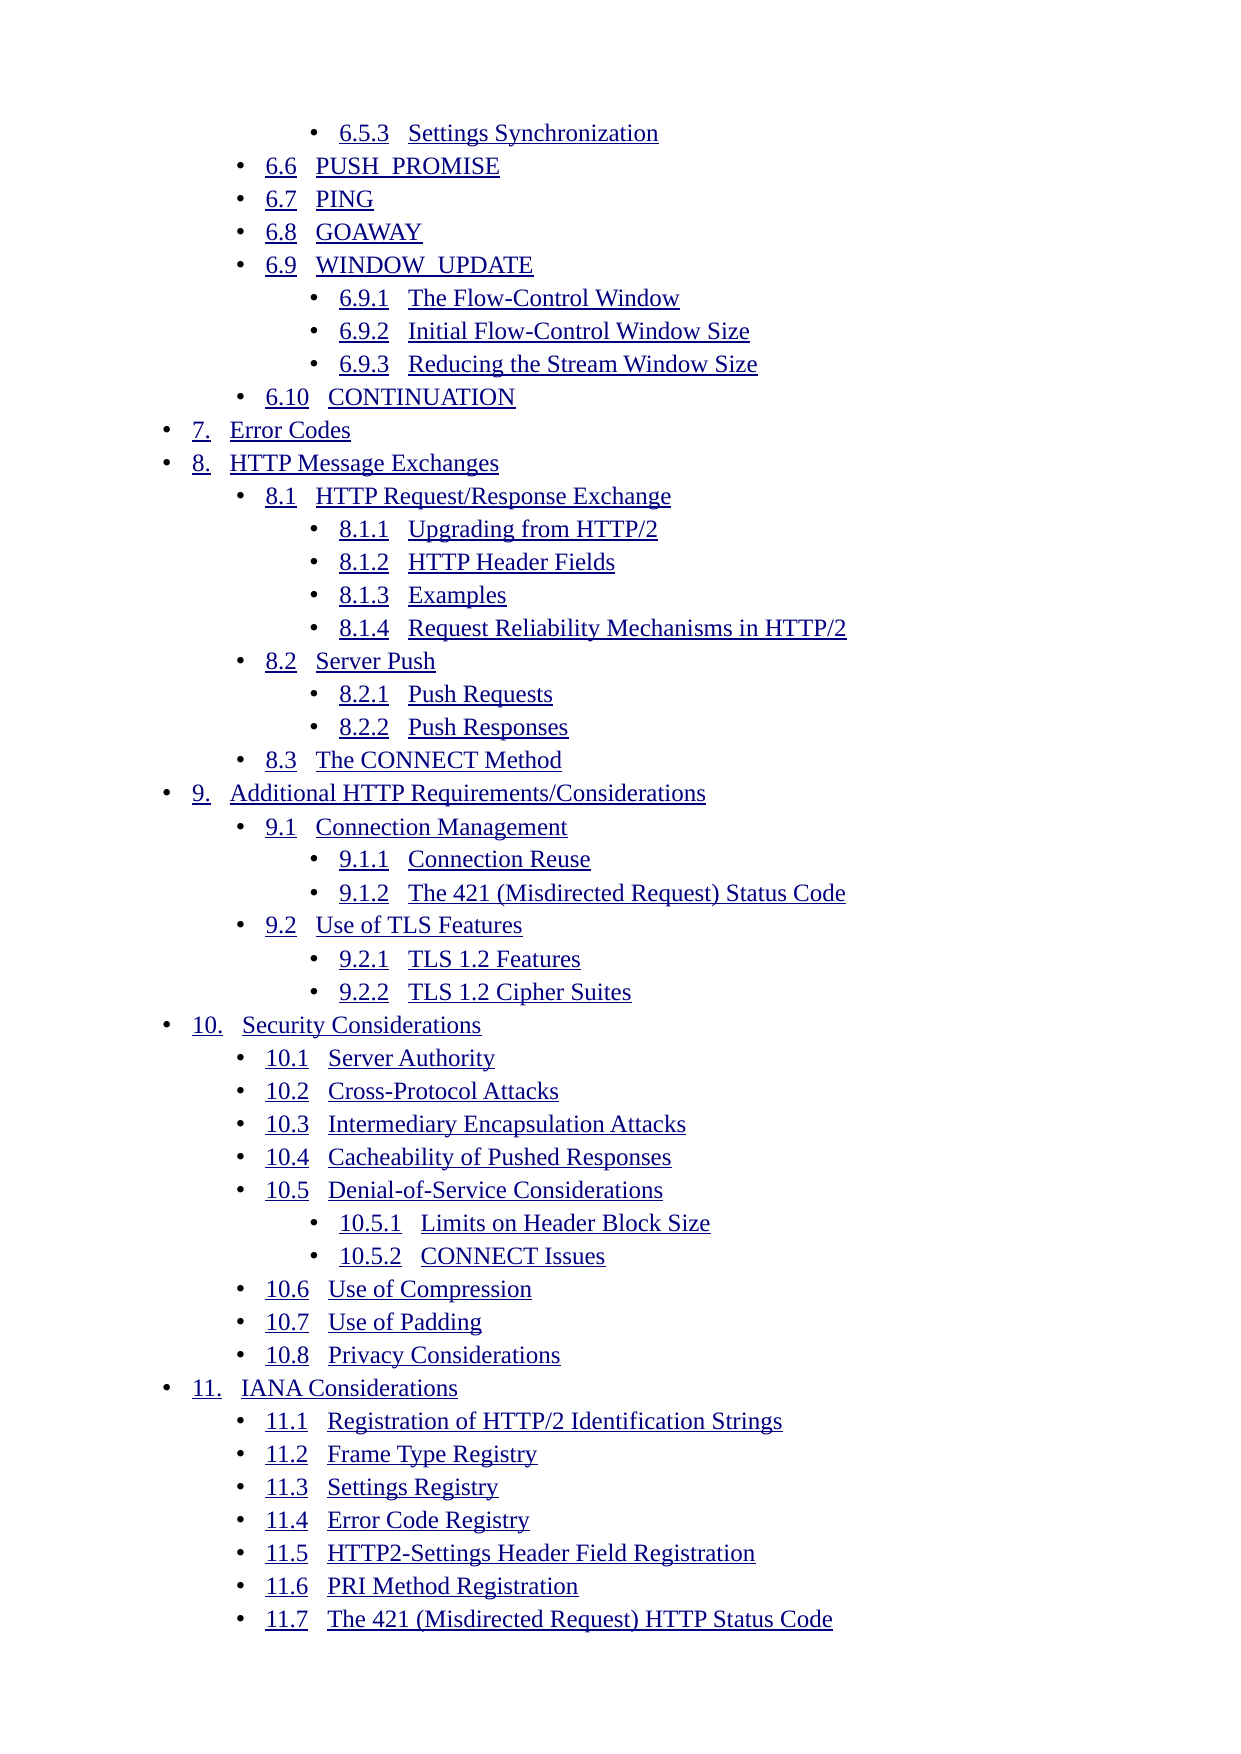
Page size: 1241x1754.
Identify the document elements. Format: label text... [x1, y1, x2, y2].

list 11.6 PRI Method Registration [236, 1571, 1122, 1600]
list 10.8 Privacy Considerations [236, 1340, 1122, 1369]
list 8.1.2 HTTP Header Fields [309, 547, 1122, 576]
list 8.3 The CONNECT Method [236, 746, 1122, 774]
list 9.1 Connection Management [236, 812, 1122, 840]
list 6.9.2 Initial Flow-Control Window Size [309, 316, 1122, 345]
list 11.4 Error Code Registry [236, 1505, 1122, 1534]
list 6.10 CONTINUATION [236, 382, 1122, 411]
list 6.8 GOAWAY [236, 217, 1122, 246]
list 11.5 HTTP2-Settings Header Field Registration [236, 1538, 1122, 1567]
list 10.7 Use of Padding [236, 1307, 1122, 1336]
list 8.1.3 Examples [309, 580, 1122, 609]
list 7. Error Codes [162, 415, 1122, 444]
list 10. Security Considerations [162, 1010, 1122, 1038]
list 8. HTTP Message Exchanges [162, 448, 1122, 477]
list 8.2.1 Push Requests [309, 679, 1122, 708]
list 11. IANA Considerations [162, 1373, 1122, 1402]
list 11.2 Frame Type Registry [236, 1439, 1122, 1468]
list 10.2 Cross-Protocol Attacks [236, 1076, 1122, 1104]
list 8.1.1 Upgrading from HTTP/2 [309, 514, 1122, 543]
list 10.5 Denial-of-Service Considerations [236, 1175, 1122, 1203]
list 11.7 The 421 (Misdirected Request) HTTP Status Code [236, 1604, 1122, 1633]
list 9. Additional HTTP Requirements/Considerations [162, 778, 1122, 807]
list 10.4 Cacheability of Pushed Responses [236, 1142, 1122, 1171]
list 6.6 PUSH_PROMISE [236, 151, 1122, 180]
list 11.3 Settings Registry [236, 1472, 1122, 1501]
list 6.9.1 The Flow-Control Window [309, 283, 1122, 312]
list 9.2 Use of TLS Features [236, 911, 1122, 939]
list 9.1.2 The 421 (Misdirected Request) Status Code [309, 878, 1122, 906]
list 8.2.2 Push Responses [309, 712, 1122, 741]
list 11.1 Registration of HTTP/2 Identification Strings [236, 1406, 1122, 1435]
list 8.1.4 Request Reliability Mechanisms in HTTP/2 [309, 613, 1122, 642]
list 9.1.1 Connection Reuse [309, 844, 1122, 873]
list 9.2.2 TLS 1.2 Cipher Suites [309, 977, 1122, 1005]
list 9.2.1 TLS 1.2 Features [309, 944, 1122, 972]
list 6.5.3 Settings Synchronization [309, 118, 1122, 147]
list 8.2 Server Push [236, 646, 1122, 675]
list 8.1 HTTP Request/Response Exchange [236, 481, 1122, 510]
list 10.6 Use of Compression [236, 1274, 1122, 1303]
list 6.9 WINDOW_UPDATE [236, 250, 1122, 279]
list 6.7 PING [236, 184, 1122, 213]
list 10.5.1 Limits on Header Block Size [309, 1208, 1122, 1237]
list 6.9.3 Reducing the Stream Window Size [309, 349, 1122, 378]
list 10.3 Intermediary Encapsulation Attacks [236, 1109, 1122, 1137]
list 10.5.2 CONNECT Issues [309, 1241, 1122, 1269]
list 10.1 Server Authority [236, 1043, 1122, 1071]
